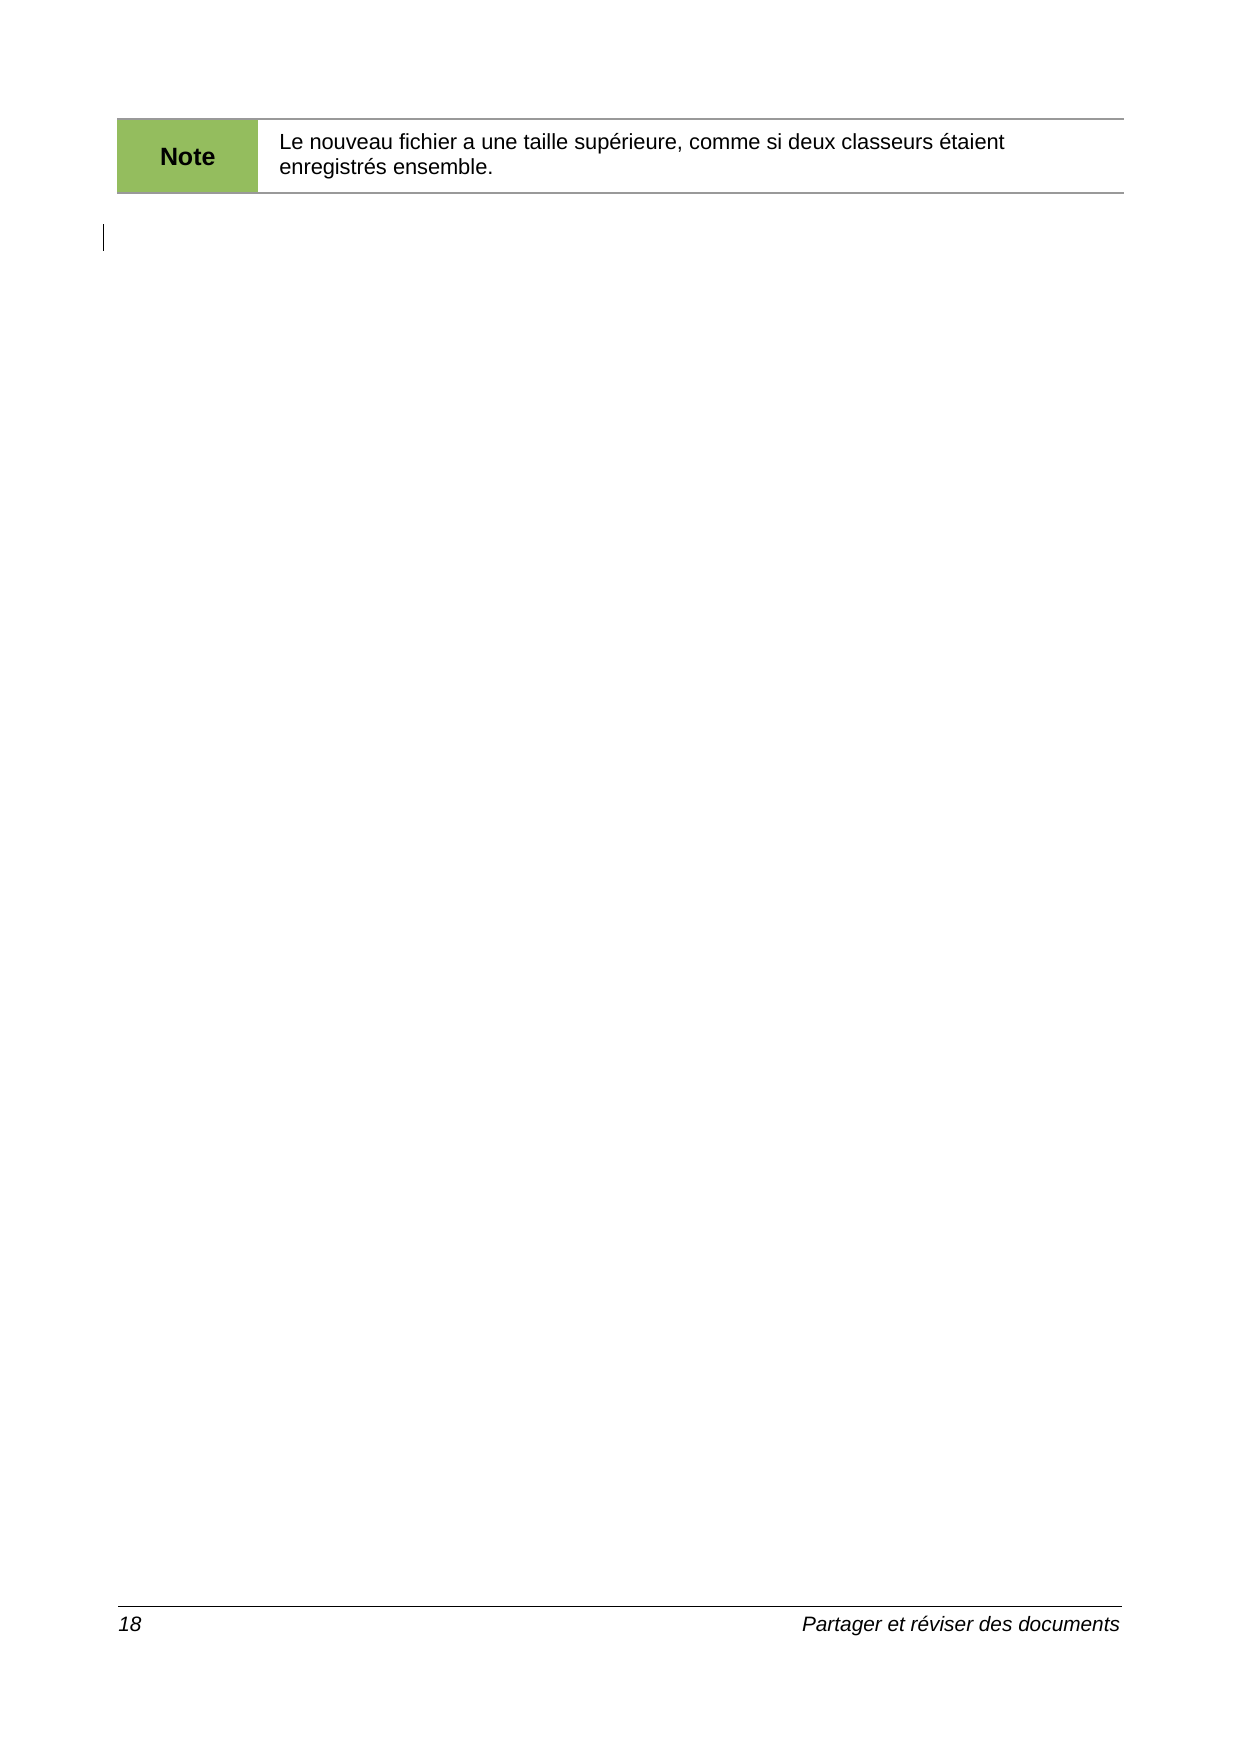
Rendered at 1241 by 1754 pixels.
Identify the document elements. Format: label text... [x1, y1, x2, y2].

table_header Note [117, 120, 258, 192]
table_header Le nouveau fichier a une taille supérieure, comme si deux classeurs étaient enregistrés ensemble. [258, 120, 1123, 192]
